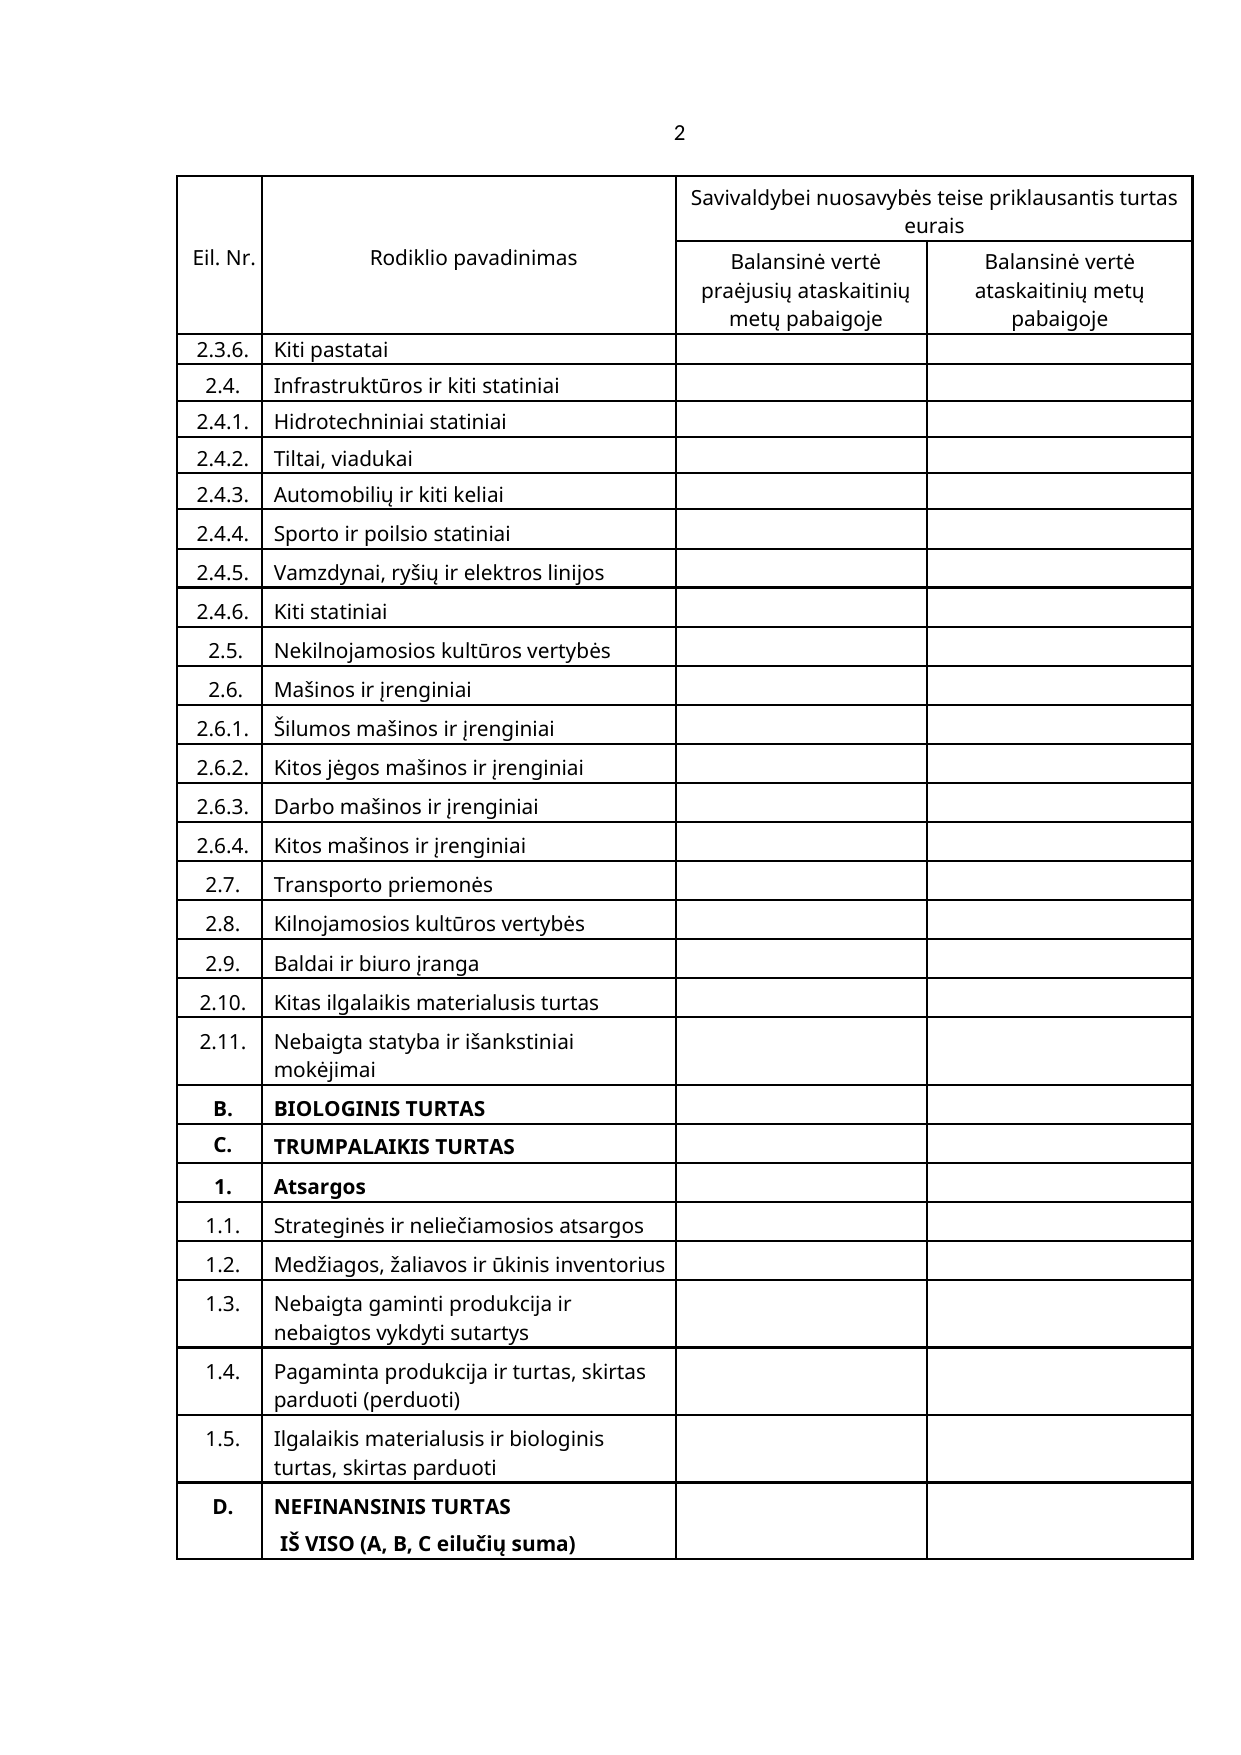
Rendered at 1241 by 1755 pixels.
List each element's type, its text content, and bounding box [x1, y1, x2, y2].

table_cell 2.5. [178, 628, 261, 664]
table_cell 2.9. [178, 940, 261, 977]
table_cell Strateginės ir neliečiamosios atsargos [263, 1203, 675, 1240]
table_cell [677, 1484, 926, 1557]
table_cell [928, 402, 1191, 436]
table_cell [928, 667, 1191, 704]
table_cell [928, 901, 1191, 938]
table_cell 2.4. [178, 365, 261, 399]
table_cell [928, 438, 1191, 472]
table_cell Nebaigta gaminti produkcija ir nebaigtos vykdyti sutartys [263, 1281, 675, 1346]
table_cell Kitas ilgalaikis materialusis turtas [263, 979, 675, 1016]
table_cell 2.4.6. [178, 589, 261, 626]
table_cell [928, 784, 1191, 821]
table_cell Nekilnojamosios kultūros vertybės [263, 628, 675, 664]
table_cell [928, 335, 1191, 363]
table_cell Automobilių ir kiti keliai [263, 474, 675, 508]
table_cell [928, 628, 1191, 664]
table_header Eil. Nr. [178, 177, 261, 333]
table_cell [677, 1242, 926, 1279]
table_cell BIOLOGINIS TURTAS [263, 1086, 675, 1123]
table_cell 2.6.1. [178, 706, 261, 743]
table_cell [677, 1086, 926, 1123]
table_cell 2.6. [178, 667, 261, 704]
table_cell [677, 1164, 926, 1201]
table_cell [677, 667, 926, 704]
table_cell [928, 1086, 1191, 1123]
table_header Savivaldybei nuosavybės teise priklausantis turtas eurais [677, 177, 1191, 240]
table_cell 2.4.2. [178, 438, 261, 472]
table_cell Kitos jėgos mašinos ir įrenginiai [263, 745, 675, 782]
table_cell [928, 940, 1191, 977]
table_cell [677, 1018, 926, 1084]
table_cell [677, 365, 926, 399]
table_cell 2.7. [178, 862, 261, 899]
table_cell [928, 474, 1191, 508]
table_cell [677, 1125, 926, 1162]
table_cell [677, 1281, 926, 1346]
table_cell [677, 862, 926, 899]
table_cell [677, 823, 926, 860]
table_cell 1.2. [178, 1242, 261, 1279]
table_cell B. [178, 1086, 261, 1123]
table_cell [677, 1416, 926, 1481]
table_cell 2.4.4. [178, 510, 261, 547]
table_cell Kilnojamosios kultūros vertybės [263, 901, 675, 938]
table_cell C. [178, 1125, 261, 1162]
table_cell Medžiagos, žaliavos ir ūkinis inventorius [263, 1242, 675, 1279]
table_cell 2.4.1. [178, 402, 261, 436]
table_cell Infrastruktūros ir kiti statiniai [263, 365, 675, 399]
table_cell Tiltai, viadukai [263, 438, 675, 472]
table_cell 2.3.6. [178, 335, 261, 363]
table_cell Balansinė vertė praėjusių ataskaitinių metų pabaigoje [677, 242, 926, 333]
table_cell [677, 901, 926, 938]
table_cell [677, 940, 926, 977]
table_cell 2.11. [178, 1018, 261, 1084]
table_cell [928, 745, 1191, 782]
table_cell 1.4. [178, 1349, 261, 1414]
table_cell Mašinos ir įrenginiai [263, 667, 675, 704]
table_cell [928, 1018, 1191, 1084]
table_cell Pagaminta produkcija ir turtas, skirtas parduoti (perduoti) [263, 1349, 675, 1414]
table_cell Kiti pastatai [263, 335, 675, 363]
table_cell [677, 706, 926, 743]
table_cell [928, 1281, 1191, 1346]
table_header Rodiklio pavadinimas [263, 177, 675, 333]
table_cell Hidrotechniniai statiniai [263, 402, 675, 436]
table_cell [677, 784, 926, 821]
table_cell Balansinė vertė ataskaitinių metų pabaigoje [928, 242, 1191, 333]
table_cell [677, 1203, 926, 1240]
table_cell Kitos mašinos ir įrenginiai [263, 823, 675, 860]
table_cell [928, 550, 1191, 586]
table_cell [928, 1484, 1191, 1557]
table_cell [677, 550, 926, 586]
table_cell Sporto ir poilsio statiniai [263, 510, 675, 547]
table_cell [928, 1416, 1191, 1481]
table_cell Nebaigta statyba ir išankstiniai mokėjimai [263, 1018, 675, 1084]
table_cell NEFINANSINIS TURTAS IŠ VISO (A, B, C eilučių suma) [263, 1484, 675, 1557]
table_cell [928, 1164, 1191, 1201]
table_cell [677, 745, 926, 782]
table_cell [928, 1349, 1191, 1414]
table_cell Transporto priemonės [263, 862, 675, 899]
table_cell [677, 628, 926, 664]
table_cell 2.8. [178, 901, 261, 938]
table_cell [928, 706, 1191, 743]
table_cell [928, 862, 1191, 899]
table_cell [928, 589, 1191, 626]
table_cell 2.6.3. [178, 784, 261, 821]
table_cell 1. [178, 1164, 261, 1201]
table_cell Ilgalaikis materialusis ir biologinis turtas, skirtas parduoti [263, 1416, 675, 1481]
table_cell 2.4.3. [178, 474, 261, 508]
table_cell [677, 510, 926, 547]
table_cell [928, 1242, 1191, 1279]
table_cell [677, 402, 926, 436]
table_cell 2.10. [178, 979, 261, 1016]
table_cell [677, 335, 926, 363]
table_cell TRUMPALAIKIS TURTAS [263, 1125, 675, 1162]
table_cell Šilumos mašinos ir įrenginiai [263, 706, 675, 743]
table_cell [928, 979, 1191, 1016]
table_cell [928, 365, 1191, 399]
table_cell Baldai ir biuro įranga [263, 940, 675, 977]
table_cell [677, 1349, 926, 1414]
table_cell 1.5. [178, 1416, 261, 1481]
table_cell [928, 510, 1191, 547]
table_cell [928, 823, 1191, 860]
table_cell 1.3. [178, 1281, 261, 1346]
table_cell D. [178, 1484, 261, 1557]
table_cell [928, 1203, 1191, 1240]
table_cell [677, 438, 926, 472]
table_cell [928, 1125, 1191, 1162]
table_cell [677, 979, 926, 1016]
table_cell Vamzdynai, ryšių ir elektros linijos [263, 550, 675, 586]
table_cell [677, 474, 926, 508]
table_cell 1.1. [178, 1203, 261, 1240]
table_cell Kiti statiniai [263, 589, 675, 626]
table_cell 2.4.5. [178, 550, 261, 586]
table_cell Atsargos [263, 1164, 675, 1201]
table_cell [677, 589, 926, 626]
table_cell Darbo mašinos ir įrenginiai [263, 784, 675, 821]
table_cell 2.6.4. [178, 823, 261, 860]
table_cell 2.6.2. [178, 745, 261, 782]
